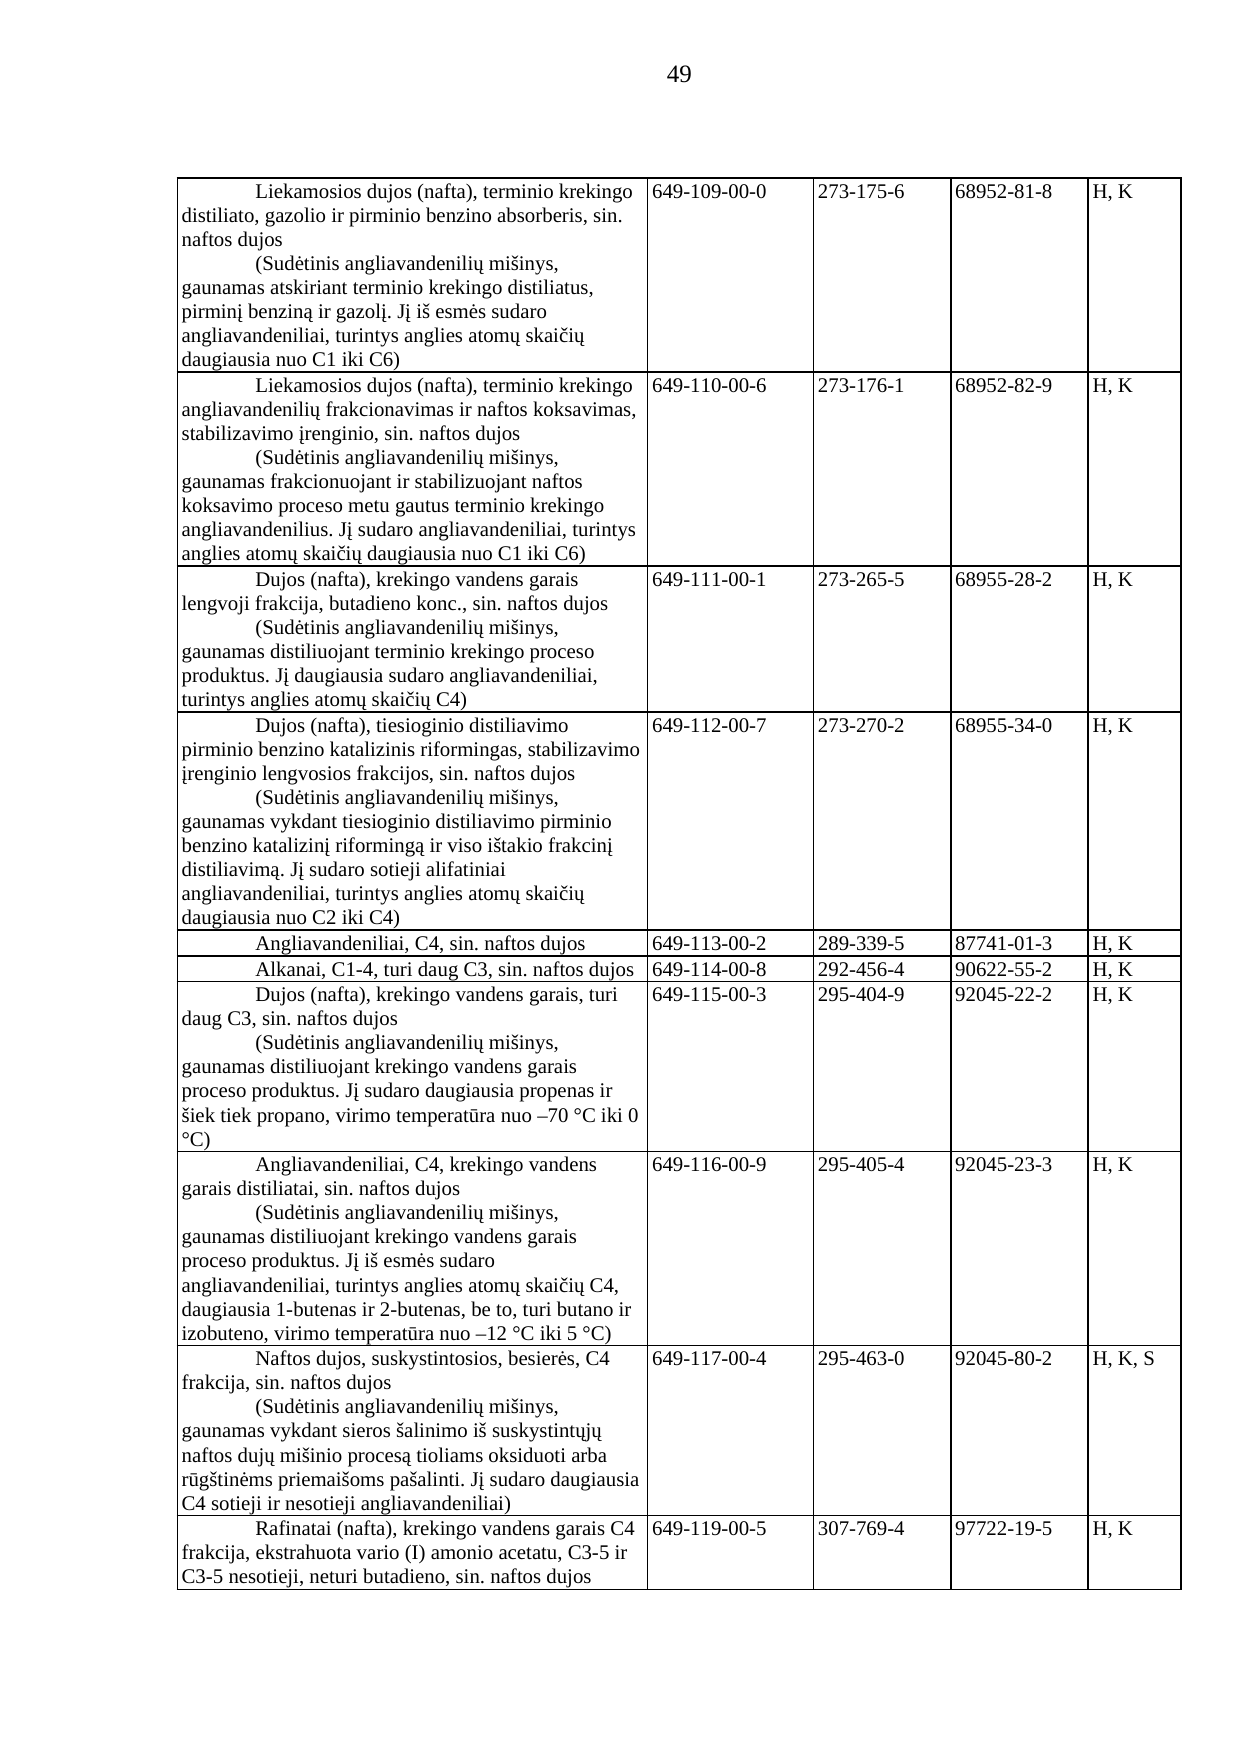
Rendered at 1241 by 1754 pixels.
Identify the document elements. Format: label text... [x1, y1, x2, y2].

table_cell 295-405-4 [814, 1152, 950, 1345]
table_cell 273-176-1 [814, 373, 950, 565]
table_cell 649-115-00-3 [648, 982, 813, 1151]
table_cell 307-769-4 [814, 1516, 950, 1588]
table_cell 68955-34-0 [952, 713, 1087, 929]
table_cell H, K [1089, 1516, 1180, 1588]
table_cell 649-117-00-4 [648, 1346, 813, 1515]
table_cell H, K [1089, 567, 1180, 711]
table_cell 295-404-9 [814, 982, 950, 1151]
table_cell 649-119-00-5 [648, 1516, 813, 1588]
table_cell H, K [1089, 373, 1180, 565]
table_cell 649-111-00-1 [648, 567, 813, 711]
table_cell 97722-19-5 [952, 1516, 1087, 1588]
table_cell 649-110-00-6 [648, 373, 813, 565]
table_cell 273-175-6 [814, 179, 950, 371]
table_cell H, K [1089, 982, 1180, 1151]
table_cell 649-112-00-7 [648, 713, 813, 929]
table_cell H, K, S [1089, 1346, 1180, 1515]
table_cell 92045-22-2 [952, 982, 1087, 1151]
table_cell 649-116-00-9 [648, 1152, 813, 1345]
table_cell 68955-28-2 [952, 567, 1087, 711]
table_cell 92045-23-3 [952, 1152, 1087, 1345]
table_cell 68952-81-8 [952, 179, 1087, 371]
table_cell 273-270-2 [814, 713, 950, 929]
table_cell H, K [1089, 713, 1180, 929]
table_cell H, K [1089, 1152, 1180, 1345]
table_cell 92045-80-2 [952, 1346, 1087, 1515]
table_cell 273-265-5 [814, 567, 950, 711]
table_cell 68952-82-9 [952, 373, 1087, 565]
table_cell 649-109-00-0 [648, 179, 813, 371]
table_cell 295-463-0 [814, 1346, 950, 1515]
table_cell H, K [1089, 179, 1180, 371]
